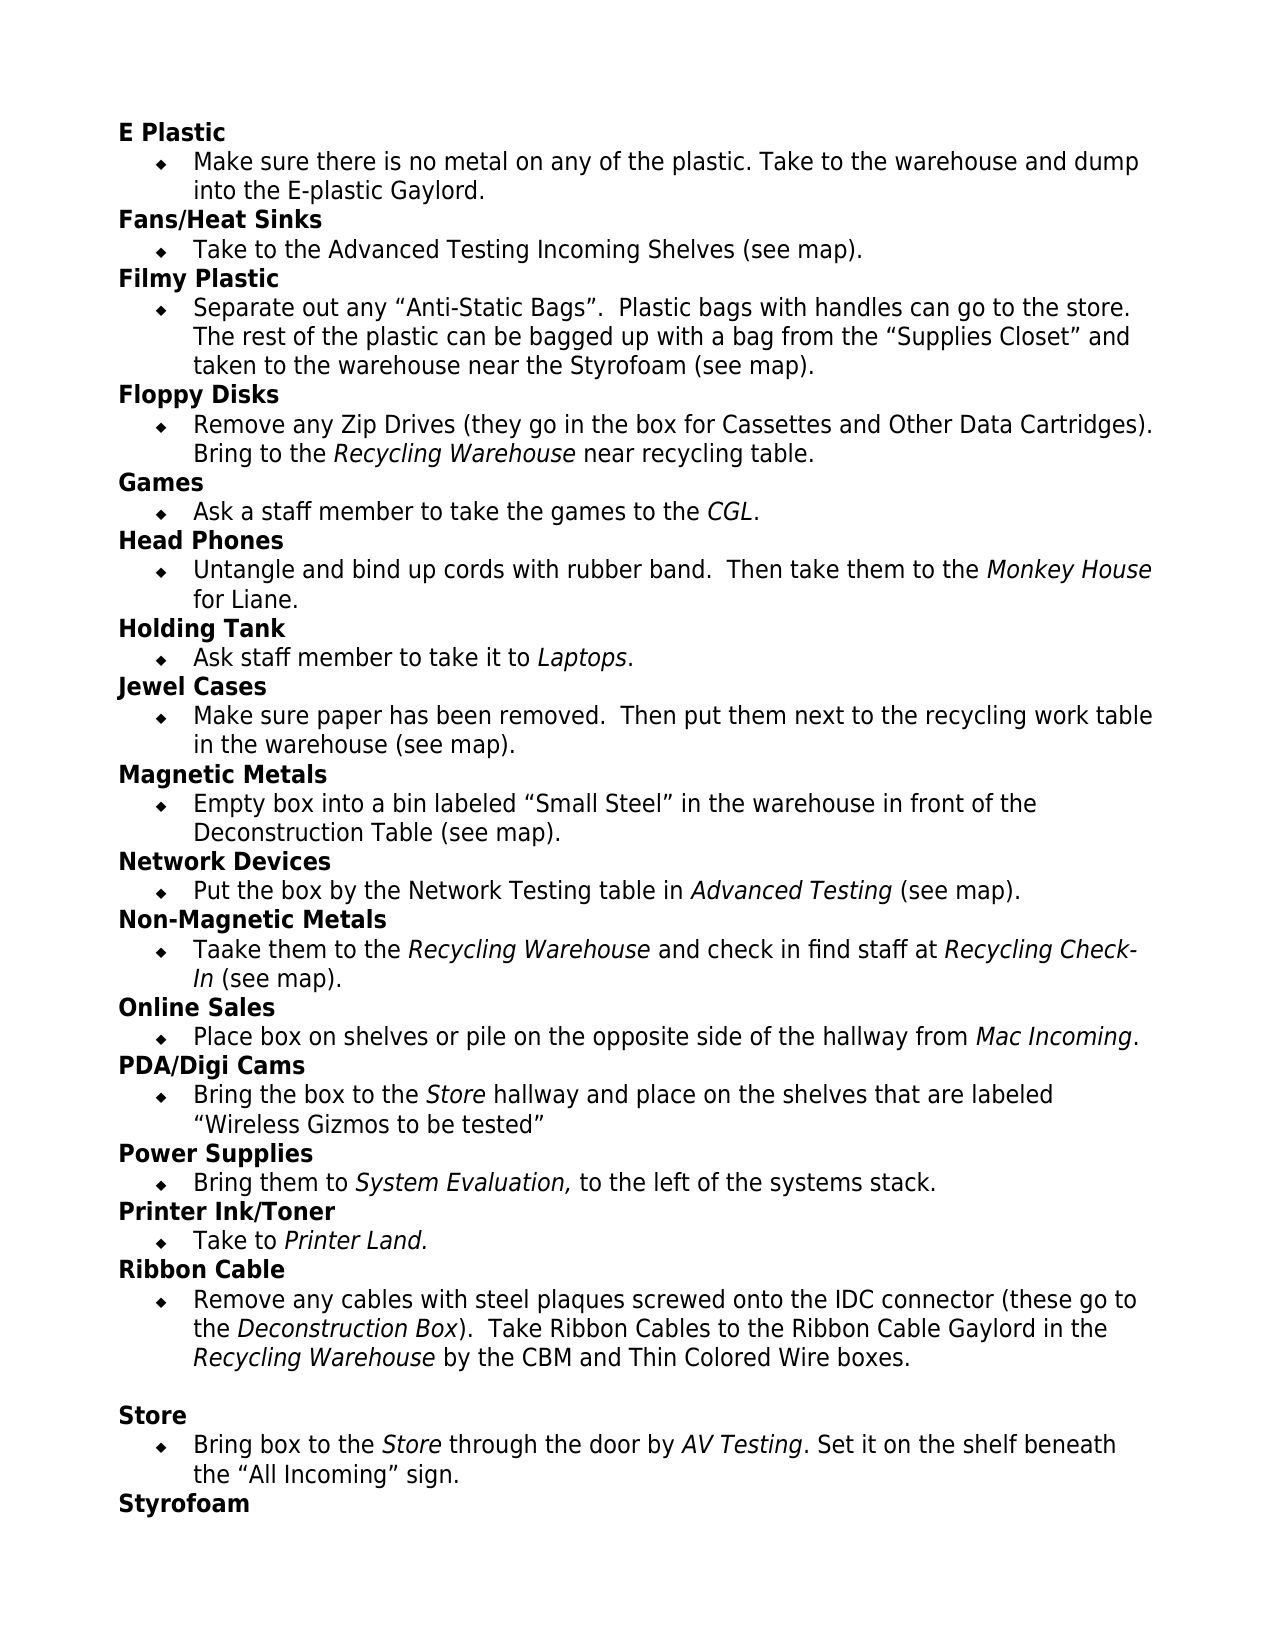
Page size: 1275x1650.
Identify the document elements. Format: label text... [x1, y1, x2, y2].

list Separate out any “Anti-Static Bags”. Plastic bags with handles can go to the store. The rest of the plastic can be bagged up with a bag from the “Supplies Closet” and taken to the warehouse near the Styrofoam (see map). [156, 293, 1157, 381]
list Bring box to the Store through the door by AV Testing. Set it on the shelf beneath the “All Incoming” sign. [156, 1431, 1157, 1489]
text PDA/Digi Cams [118, 1051, 1157, 1081]
list Remove any Zip Drives (they go in the box for Cassettes and Other Data Cartridges). Bring to the Recycling Warehouse near recycling table. [156, 410, 1157, 468]
text Games [118, 468, 1157, 497]
text Printer Ink/Toner [118, 1197, 1157, 1226]
list Take to the Advanced Testing Incoming Shelves (see map). [156, 235, 1157, 264]
list Bring them to System Evaluation, to the left of the systems stack. [156, 1168, 1157, 1197]
text Fans/Heat Sinks [118, 206, 1157, 235]
list Ask a staff member to take the games to the CGL. [156, 497, 1157, 526]
text E Plastic [118, 118, 1157, 147]
list Ask staff member to take it to Laptops. [156, 643, 1157, 672]
list Place box on shelves or pile on the opposite side of the hallway from Mac Incoming. [156, 1022, 1157, 1051]
list Empty box into a bin labeled “Small Steel” in the warehouse in front of the Deconstruction Table (see map). [156, 789, 1157, 847]
text Filmy Plastic [118, 264, 1157, 293]
text Non-Magnetic Metals [118, 906, 1157, 935]
list Put the box by the Network Testing table in Advanced Testing (see map). [156, 876, 1157, 906]
text Floppy Disks [118, 381, 1157, 410]
text Ribbon Cable [118, 1256, 1157, 1285]
text Magnetic Metals [118, 760, 1157, 789]
list Take to Printer Land. [156, 1226, 1157, 1256]
list Bring the box to the Store hallway and place on the shelves that are labeled “Wireless Gizmos to be tested” [156, 1081, 1157, 1139]
text Power Supplies [118, 1139, 1157, 1168]
text Head Phones [118, 526, 1157, 556]
text Holding Tank [118, 614, 1157, 643]
list Make sure there is no metal on any of the plastic. Take to the warehouse and dump into the E-plastic Gaylord. [156, 147, 1157, 206]
list Taake them to the Recycling Warehouse and check in find staff at Recycling Check-In (see map). [156, 935, 1157, 993]
list Make sure paper has been removed. Then put them next to the recycling work table in the warehouse (see map). [156, 701, 1157, 760]
text Network Devices [118, 847, 1157, 876]
list Untangle and bind up cords with rubber band. Then take them to the Monkey House for Liane. [156, 556, 1157, 614]
list Remove any cables with steel plaques screwed onto the IDC connector (these go to the Deconstruction Box). Take Ribbon Cables to the Ribbon Cable Gaylord in the Recycling Warehouse by the CBM and Thin Colored Wire boxes. [156, 1285, 1157, 1372]
text Online Sales [118, 993, 1157, 1022]
text Jewel Cases [118, 672, 1157, 701]
text Store [118, 1401, 1157, 1431]
text Styrofoam [118, 1489, 1157, 1518]
